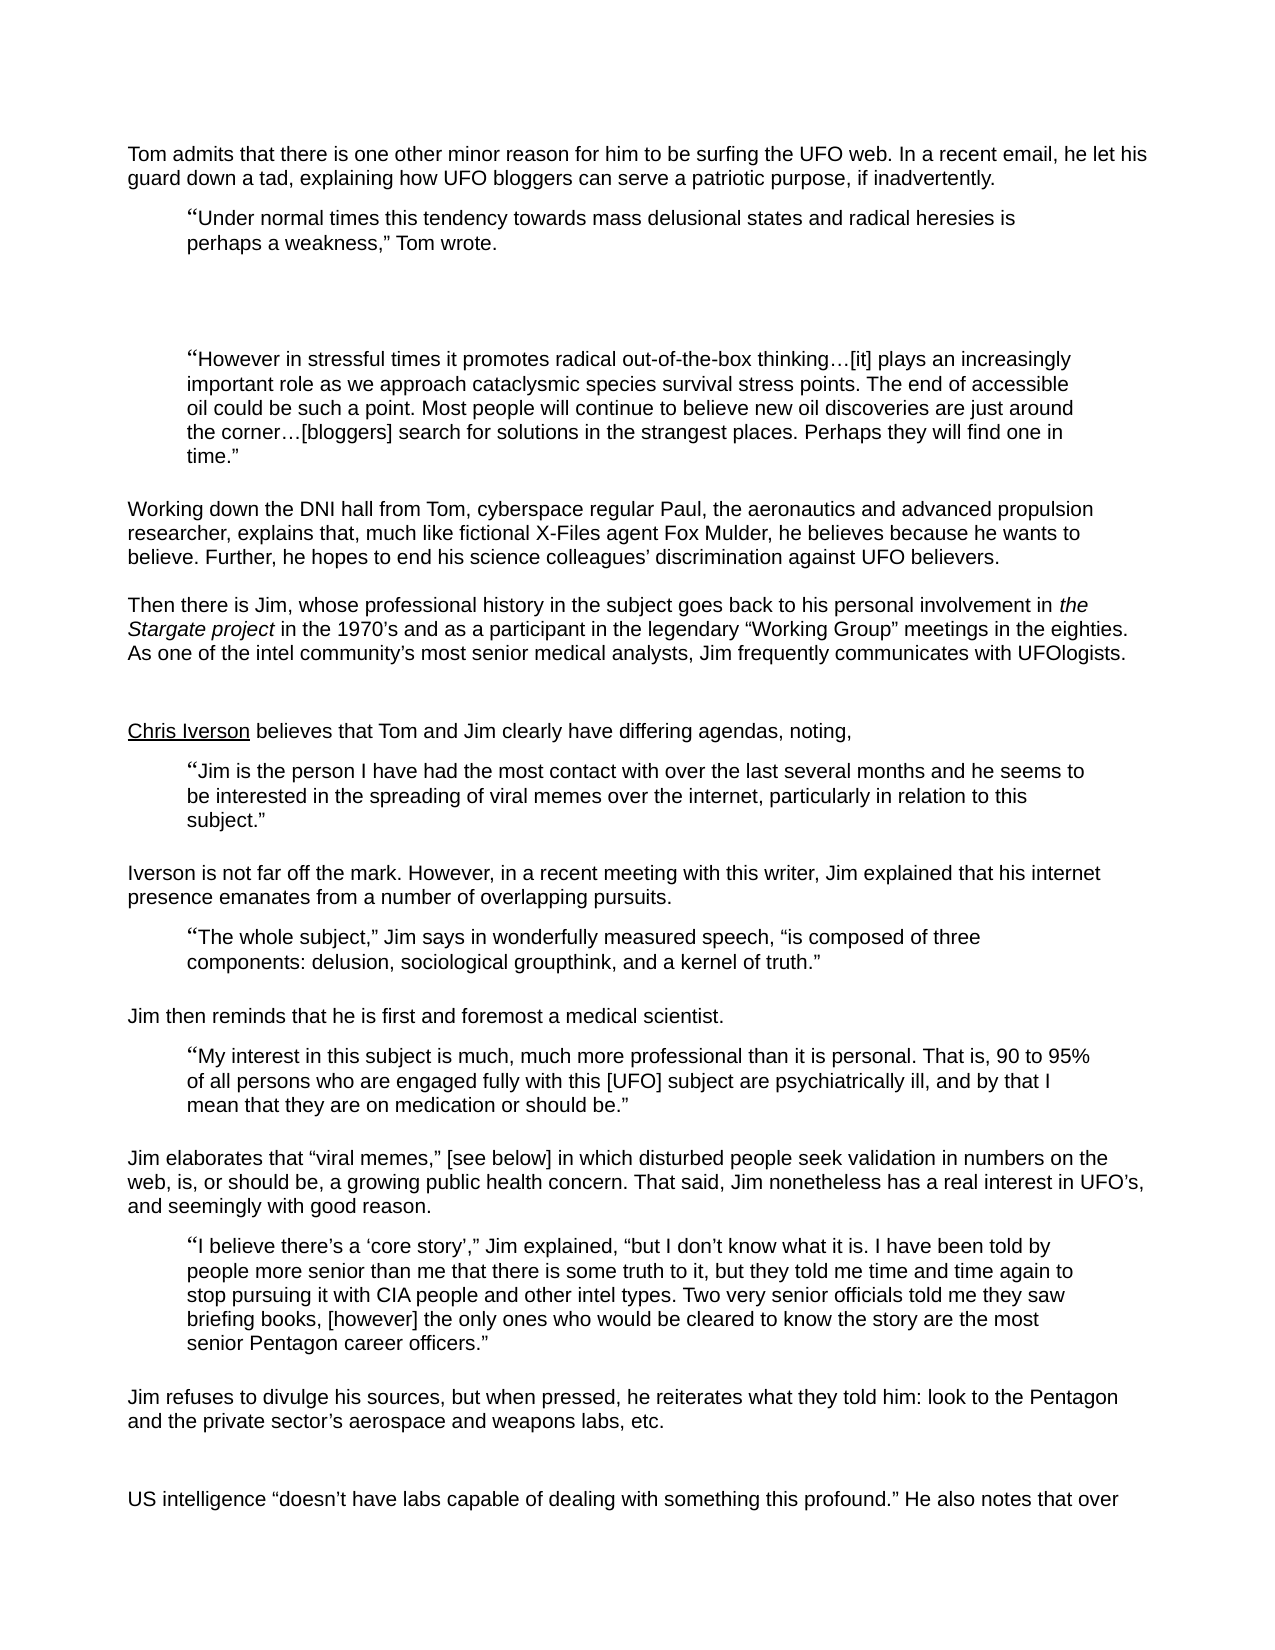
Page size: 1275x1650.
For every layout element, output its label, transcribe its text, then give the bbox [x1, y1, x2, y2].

text “However in stressful times it promotes radical out-of-the-box thinking…[it] plays an increasingly important role as we approach cataclysmic species survival stress points. The end of accessible oil could be such a point. Most people will continue to believe new oil discoveries are just around the corner…[bloggers] search for solutions in the strangest places. Perhaps they will find one in time.” [187, 343, 1095, 467]
text Iverson is not far off the mark. However, in a recent meeting with this writer, Jim explained that his internet presence emanates from a number of overlapping pursuits. [127, 861, 1154, 909]
text “My interest in this subject is much, much more professional than it is personal. That is, 90 to 95% of all persons who are engaged fully with this [UFO] subject are psychiatrically ill, and by that I mean that they are on medication or should be.” [187, 1040, 1095, 1117]
text “The whole subject,” Jim says in wonderfully measured speech, “is composed of three components: delusion, sociological groupthink, and a kernel of truth.” [187, 921, 1095, 974]
text US intelligence “doesn’t have labs capable of dealing with something this profound.” He also notes that over [127, 1486, 1154, 1510]
text Working down the DNI hall from Tom, cyberspace regular Paul, the aeronautics and advanced propulsion researcher, explains that, much like fictional X-Files agent Fox Mulder, he believes because he wants to believe. Further, he hopes to end his science colleagues’ discrimination against UFO believers. Then there is Jim, whose professional history in the subject goes back to his personal involvement in the Stargate project in the 1970’s and as a participant in the legendary “Working Group” meetings in the eighties. As one of the intel community’s most senior medical analysts, Jim frequently communicates with UFOlogists. [127, 497, 1154, 665]
text Jim then reminds that he is first and foremost a medical scientist. [127, 1004, 1154, 1028]
text Jim refuses to divulge his sources, but when pressed, he reiterates what they told him: look to the Pentagon and the private sector’s aerospace and weapons labs, etc. [127, 1385, 1154, 1433]
text Tom admits that there is one other minor reason for him to be surfing the UFO web. In a recent email, he let his guard down a tad, explaining how UFO bloggers can serve a patriotic purpose, if inadvertently. [127, 118, 1154, 190]
text “Jim is the person I have had the most contact with over the last several months and he seems to be interested in the spreading of viral memes over the internet, particularly in relation to this subject.” [187, 755, 1095, 832]
text Jim elaborates that “viral memes,” [see below] in which disturbed people seek validation in numbers on the web, is, or should be, a growing public health concern. That said, Jim nonetheless has a real interest in UFO’s, and seemingly with good reason. [127, 1146, 1154, 1218]
text “Under normal times this tendency towards mass delusional states and radical heresies is perhaps a weakness,” Tom wrote. [187, 202, 1095, 255]
text Chris Iverson believes that Tom and Jim clearly have differing agendas, noting, [127, 718, 1154, 742]
text “I believe there’s a ‘core story’,” Jim explained, “but I don’t know what it is. I have been told by people more senior than me that there is some truth to it, but they told me time and time again to stop pursuing it with CIA people and other intel types. Two very senior officials told me they saw briefing books, [however] the only ones who would be cleared to know the story are the most senior Pentagon career officers.” [187, 1231, 1095, 1355]
